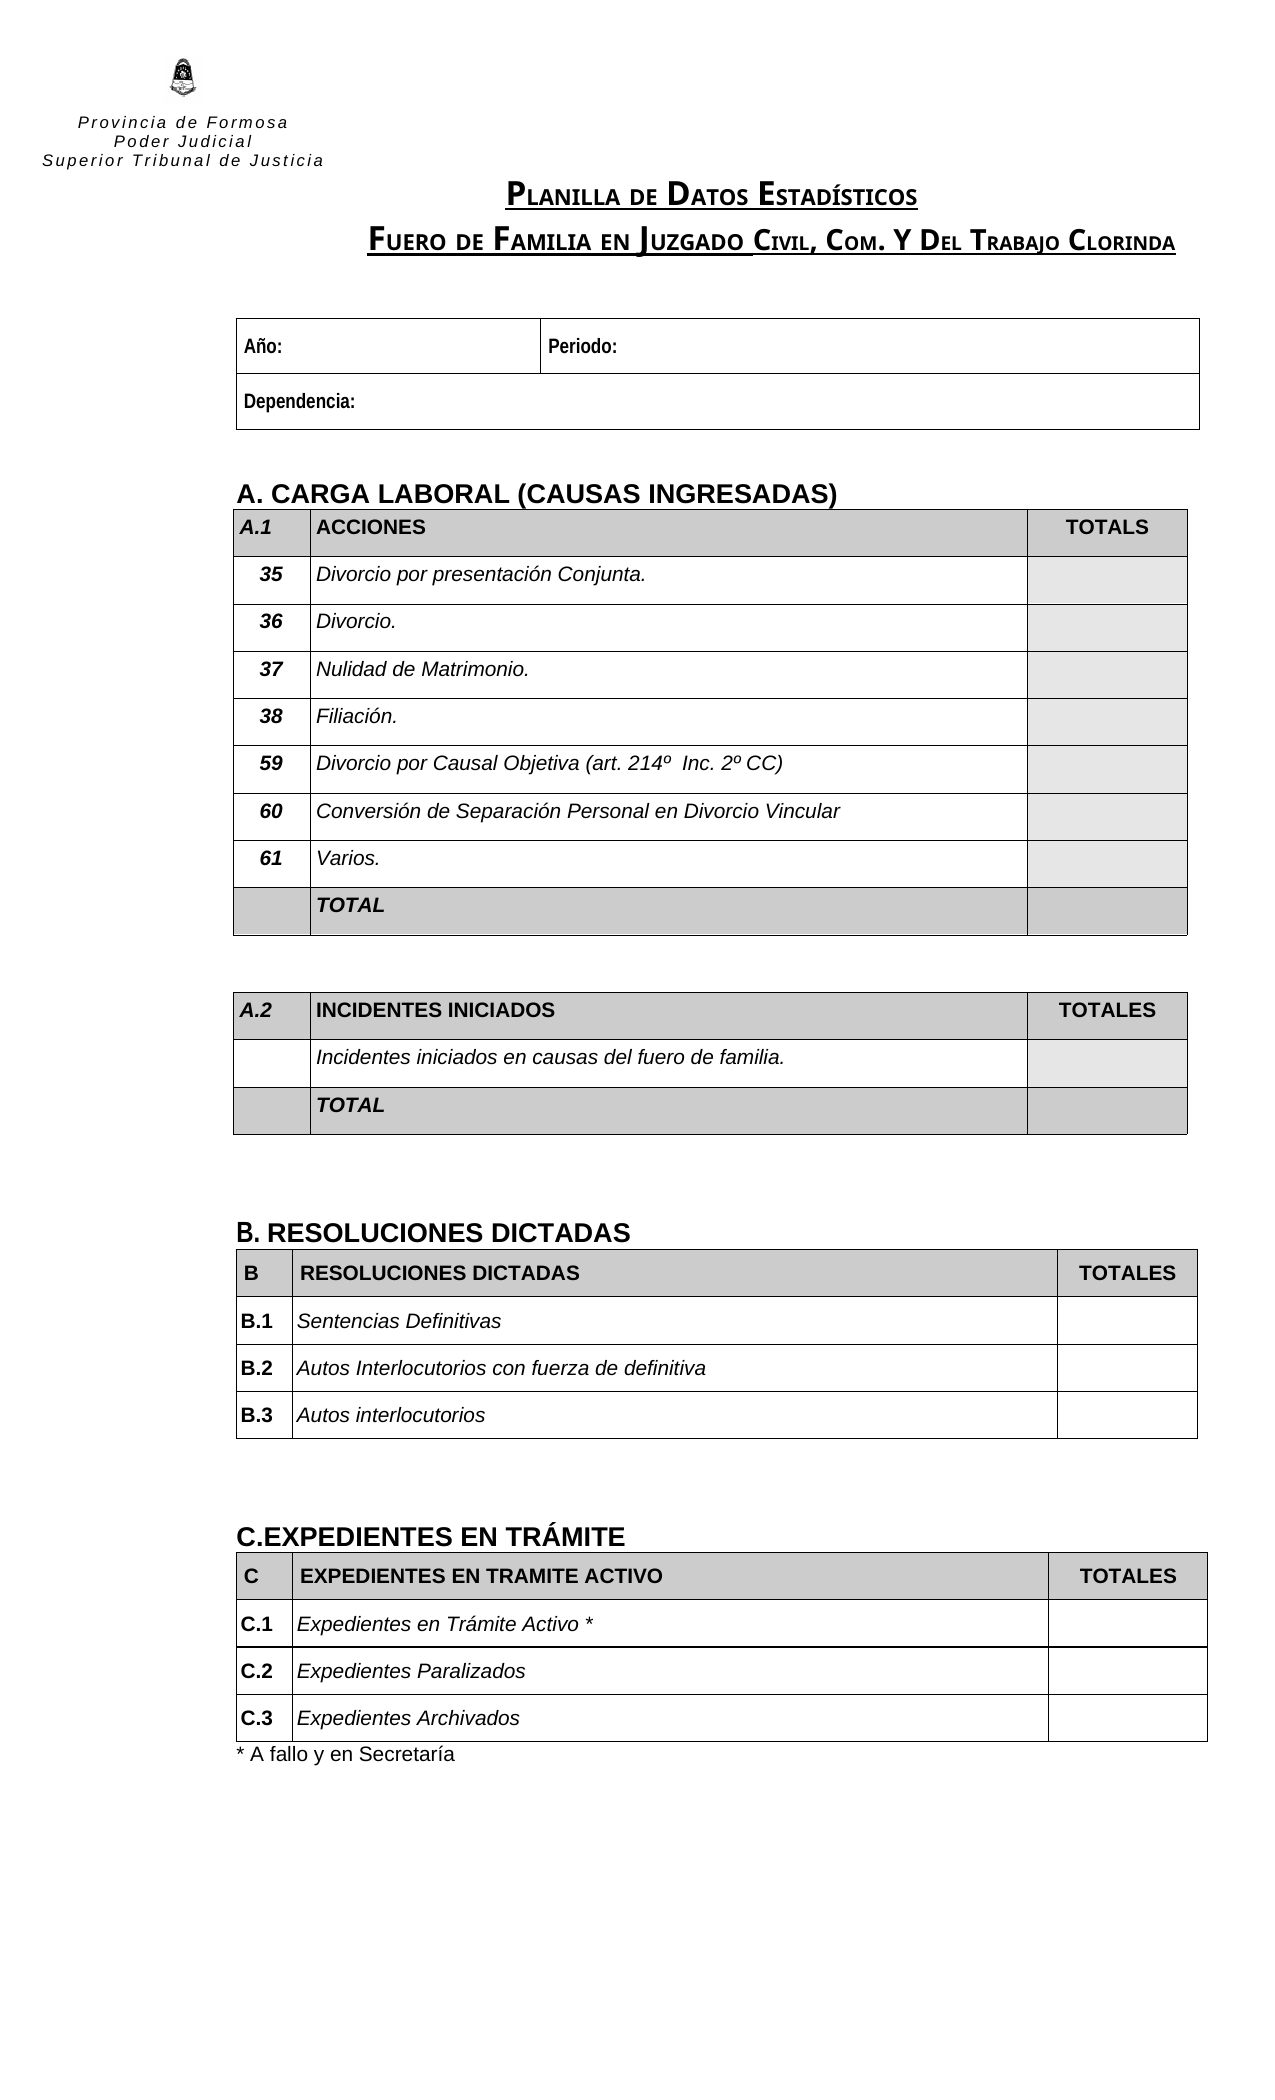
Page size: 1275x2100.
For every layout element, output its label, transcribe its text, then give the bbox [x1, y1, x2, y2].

table_cell Divorcio. [311, 605, 1027, 651]
table_header EXPEDIENTES EN TRAMITE ACTIVO [293, 1553, 1048, 1599]
table_cell C.2 [237, 1648, 292, 1694]
table_cell Sentencias Definitivas [293, 1297, 1057, 1343]
table_header C [237, 1553, 292, 1599]
text Poder Judicial [30, 132, 336, 151]
table_header TOTALES [1028, 993, 1187, 1039]
table_cell B.2 [237, 1345, 292, 1391]
table_cell [1049, 1648, 1207, 1694]
table_header TOTALS [1028, 510, 1187, 556]
table_cell Nulidad de Matrimonio. [311, 652, 1027, 698]
table_cell 38 [234, 699, 310, 745]
table_cell [1049, 1695, 1207, 1741]
table_cell [1028, 557, 1187, 603]
table_cell [234, 1040, 310, 1087]
table_cell 60 [234, 794, 310, 840]
table_cell [1028, 1040, 1187, 1087]
table_cell [1028, 794, 1187, 840]
table_cell [1028, 699, 1187, 745]
table_cell [234, 888, 310, 934]
text Superior Tribunal de Justicia [30, 151, 336, 170]
table_cell Autos interlocutorios [293, 1392, 1057, 1438]
table_header A.2 [234, 993, 310, 1039]
table_header TOTALES [1058, 1250, 1197, 1296]
table_header RESOLUCIONES DICTADAS [293, 1250, 1057, 1296]
table_cell Conversión de Separación Personal en Divorcio Vincular [311, 794, 1027, 840]
table_header B [237, 1250, 292, 1296]
table_cell Dependencia: [237, 374, 1199, 429]
table_cell 37 [234, 652, 310, 698]
table_cell C.3 [237, 1695, 292, 1741]
table_cell [1028, 888, 1187, 934]
table_cell Expedientes Paralizados [293, 1648, 1048, 1694]
table_header A.1 [234, 510, 310, 556]
table_header INCIDENTES INICIADOS [311, 993, 1027, 1039]
table_header Año: [237, 319, 540, 373]
table_cell TOTAL [311, 1088, 1027, 1134]
table_header ACCIONES [311, 510, 1027, 556]
table_cell [1058, 1392, 1197, 1438]
table_cell 61 [234, 841, 310, 887]
table_cell [1058, 1345, 1197, 1391]
table_cell 35 [234, 557, 310, 603]
table_cell Autos Interlocutorios con fuerza de definitiva [293, 1345, 1057, 1391]
table_cell [1028, 841, 1187, 887]
table_cell C.1 [237, 1600, 292, 1646]
table_cell [1028, 652, 1187, 698]
table_cell Divorcio por presentación Conjunta. [311, 557, 1027, 603]
table_cell 59 [234, 746, 310, 793]
table_cell TOTAL [311, 888, 1027, 934]
table_header Periodo: [541, 319, 1199, 373]
text Provincia de Formosa [30, 112, 336, 132]
text * A fallo y en Secretaría [236, 1742, 1186, 1766]
table_cell Varios. [311, 841, 1027, 887]
table_cell [1058, 1297, 1197, 1343]
subtitle A. CARGA LABORAL (CAUSAS INGRESADAS) [236, 478, 1186, 509]
table_cell [1049, 1600, 1207, 1646]
table_cell [1028, 605, 1187, 651]
table_cell [1028, 1088, 1187, 1134]
table_cell [1028, 746, 1187, 793]
table_cell B.1 [237, 1297, 292, 1343]
subtitle B. RESOLUCIONES DICTADAS [236, 1216, 1186, 1249]
table_cell Expedientes en Trámite Activo * [293, 1600, 1048, 1646]
table_header TOTALES [1049, 1553, 1207, 1599]
table_cell Filiación. [311, 699, 1027, 745]
table_cell Divorcio por Causal Objetiva (art. 214º Inc. 2º CC) [311, 746, 1027, 793]
subtitle Planilla de Datos Estadísticos [236, 170, 1186, 215]
table_cell 36 [234, 605, 310, 651]
subtitle C.EXPEDIENTES EN TRÁMITE [236, 1521, 1186, 1552]
subtitle Fuero de Familia en Juzgado Civil, Com. Y Del Trabajo Clorinda [236, 215, 1186, 261]
table_cell Expedientes Archivados [293, 1695, 1048, 1741]
table_cell B.3 [237, 1392, 292, 1438]
table_cell Incidentes iniciados en causas del fuero de familia. [311, 1040, 1027, 1087]
table_cell [234, 1088, 310, 1134]
